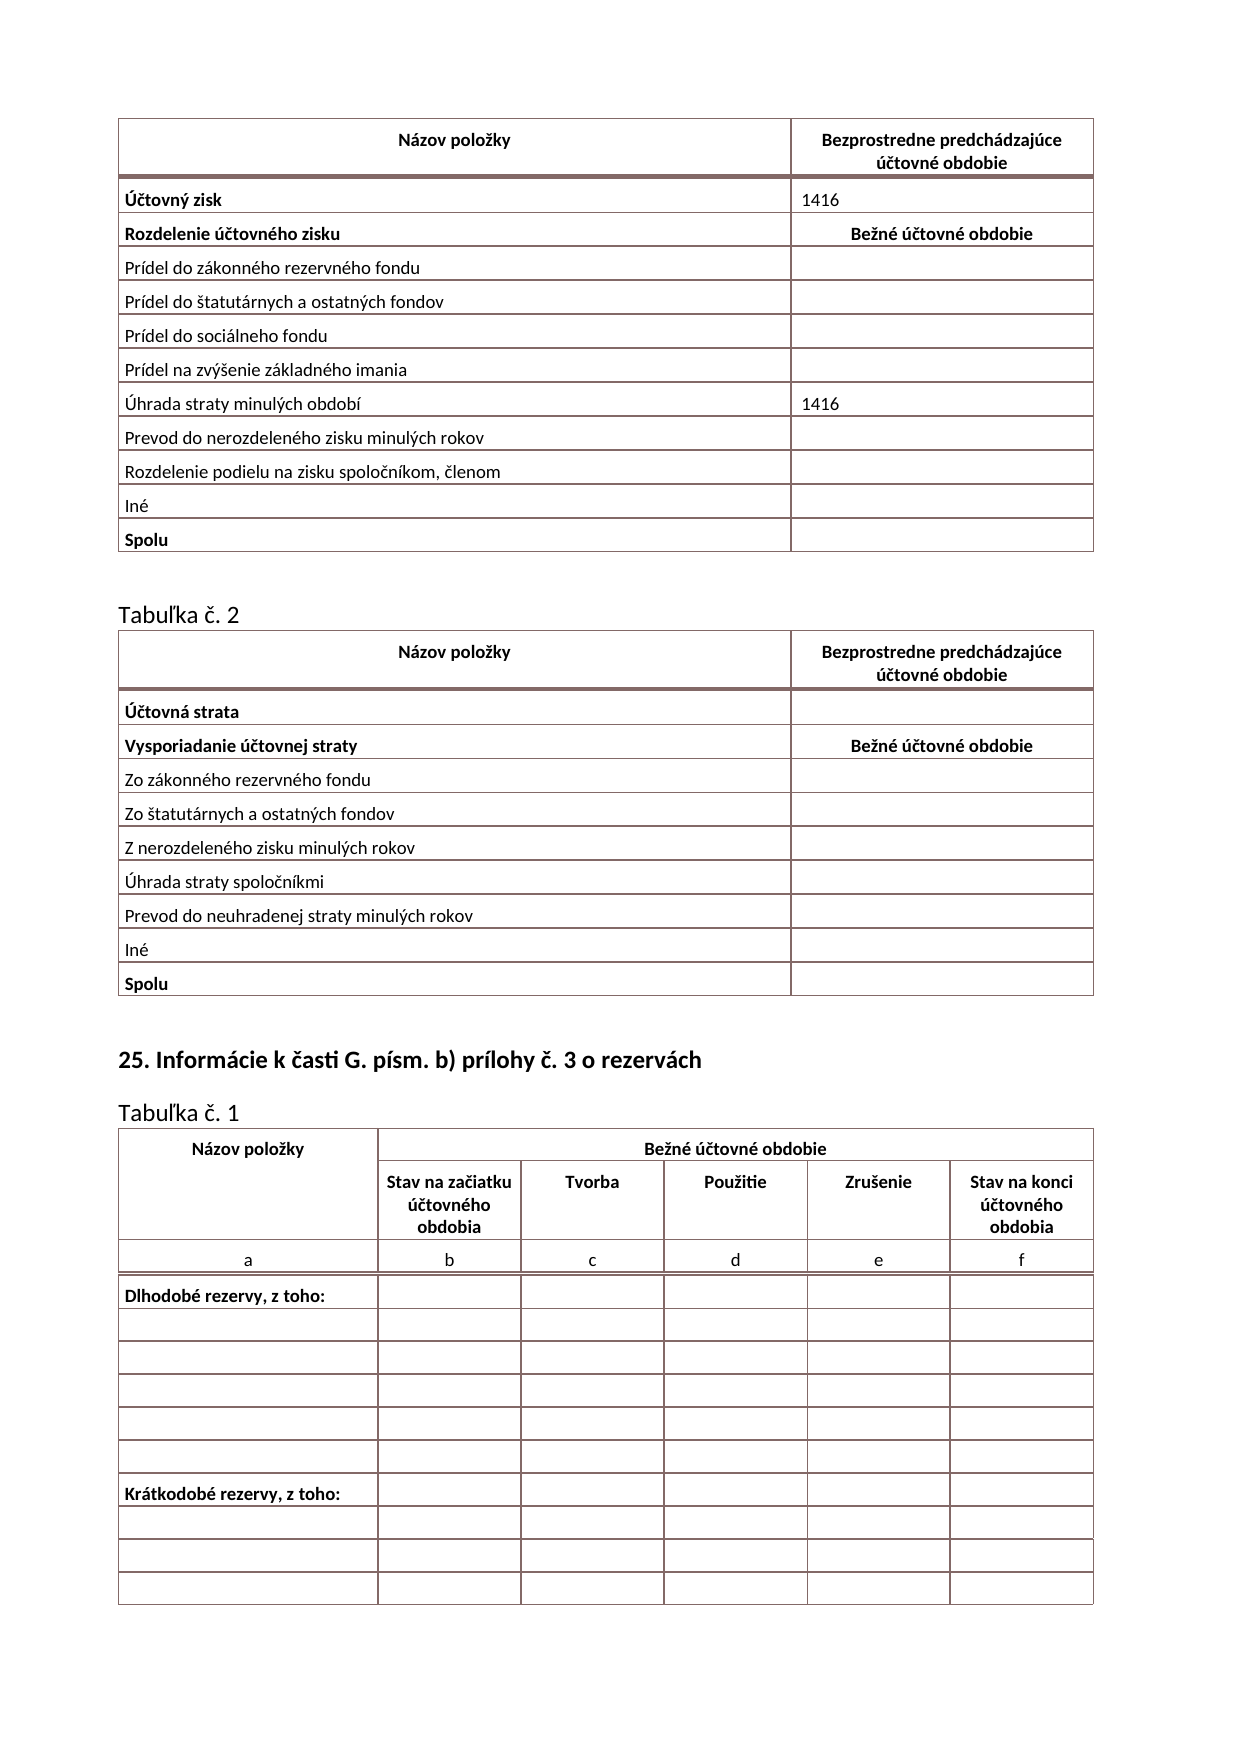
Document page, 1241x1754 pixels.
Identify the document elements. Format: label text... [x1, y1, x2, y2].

table_cell [665, 1474, 807, 1505]
table_cell Účtovná strata [119, 691, 790, 724]
table_cell [665, 1540, 807, 1571]
table_cell Iné [119, 929, 790, 961]
table_cell [792, 417, 1093, 449]
table_cell Prídel na zvýšenie základného imania [119, 349, 790, 381]
table_cell Prídel do zákonného rezervného fondu [119, 247, 790, 279]
table_cell [792, 451, 1093, 483]
table_cell [808, 1309, 949, 1340]
table_cell [119, 1441, 377, 1472]
table_cell [808, 1408, 949, 1439]
table_cell [792, 247, 1093, 279]
table_cell [665, 1276, 807, 1308]
table_cell [792, 315, 1093, 347]
table_cell [792, 759, 1093, 792]
table_cell Úhrada straty minulých období [119, 383, 790, 415]
table_cell Stav na konci účtovného obdobia [951, 1161, 1093, 1239]
table_cell d [665, 1240, 807, 1271]
table_cell [951, 1408, 1093, 1439]
table_header Názov položky [119, 631, 790, 687]
table_cell Zo zákonného rezervného fondu [119, 759, 790, 792]
table_cell Bežné účtovné obdobie [792, 213, 1093, 245]
table_cell [379, 1375, 520, 1406]
table_cell Zrušenie [808, 1161, 949, 1239]
table_cell [951, 1507, 1093, 1538]
table_cell [792, 349, 1093, 381]
table_cell [665, 1342, 807, 1373]
table_cell Rozdelenie podielu na zisku spoločníkom, členom [119, 451, 790, 483]
table_cell [808, 1507, 949, 1538]
table_cell [951, 1276, 1093, 1308]
table_cell Zo štatutárnych a ostatných fondov [119, 793, 790, 825]
table_cell [379, 1540, 520, 1571]
table_cell Dlhodobé rezervy, z toho: [119, 1276, 377, 1308]
table_cell [808, 1342, 949, 1373]
table_cell [951, 1342, 1093, 1373]
table_cell e [808, 1240, 949, 1271]
table_cell Prevod do nerozdeleného zisku minulých rokov [119, 417, 790, 449]
table_cell [951, 1540, 1093, 1571]
table_header Bezprostredne predchádzajúce účtovné obdobie [792, 119, 1093, 174]
table_cell [808, 1474, 949, 1505]
table_cell [379, 1474, 520, 1505]
table_cell [792, 827, 1093, 859]
table_cell [792, 793, 1093, 825]
table_cell Rozdelenie účtovného zisku [119, 213, 790, 245]
table_cell [665, 1441, 807, 1472]
table_header Bezprostredne predchádzajúce účtovné obdobie [792, 631, 1093, 687]
table_cell a [119, 1240, 377, 1271]
table_cell Krátkodobé rezervy, z toho: [119, 1474, 377, 1505]
table_cell [379, 1276, 520, 1308]
text Tabuľka č. 1 [118, 1097, 1122, 1127]
text Tabuľka č. 2 [118, 600, 1122, 630]
table_cell [119, 1309, 377, 1340]
table_cell [792, 485, 1093, 517]
table_cell [119, 1540, 377, 1571]
table_cell [665, 1507, 807, 1538]
table_cell [808, 1441, 949, 1472]
table_header Názov položky [119, 119, 790, 174]
table_cell [792, 963, 1093, 995]
table_cell [522, 1342, 663, 1373]
table_cell Prídel do sociálneho fondu [119, 315, 790, 347]
table_cell [951, 1441, 1093, 1472]
table_cell [808, 1573, 949, 1604]
table_cell [379, 1441, 520, 1472]
table_cell Tvorba [522, 1161, 663, 1239]
table_cell Použitie [665, 1161, 807, 1239]
table_cell [522, 1540, 663, 1571]
table_cell [379, 1408, 520, 1439]
table_cell [792, 929, 1093, 961]
table_cell f [951, 1240, 1093, 1271]
table_cell Iné [119, 485, 790, 517]
table_cell [379, 1507, 520, 1538]
table_cell [792, 519, 1093, 551]
table_cell [119, 1342, 377, 1373]
table_cell [379, 1573, 520, 1604]
table_cell 1416 [792, 383, 1093, 415]
table_cell [379, 1309, 520, 1340]
table_cell [951, 1573, 1093, 1604]
table_cell [522, 1573, 663, 1604]
table_cell b [379, 1240, 520, 1271]
table_cell [379, 1342, 520, 1373]
table_cell Stav na začiatku účtovného obdobia [379, 1161, 520, 1239]
table_cell [119, 1573, 377, 1604]
table_cell Prevod do neuhradenej straty minulých rokov [119, 895, 790, 927]
table_cell [522, 1375, 663, 1406]
table_cell [808, 1375, 949, 1406]
table_cell [792, 895, 1093, 927]
table_cell [119, 1375, 377, 1406]
table_cell Vysporiadanie účtovnej straty [119, 725, 790, 758]
table_cell [119, 1408, 377, 1439]
table_cell [522, 1474, 663, 1505]
table_cell [665, 1408, 807, 1439]
table_cell [522, 1408, 663, 1439]
table_cell Úhrada straty spoločníkmi [119, 861, 790, 893]
table_cell 1416 [792, 179, 1093, 212]
table_cell [792, 691, 1093, 724]
table_cell Účtovný zisk [119, 179, 790, 212]
table_cell [665, 1375, 807, 1406]
table_cell [951, 1474, 1093, 1505]
table_cell Spolu [119, 963, 790, 995]
table_cell [951, 1309, 1093, 1340]
text 25. Informácie k časti G. písm. b) prílohy č. 3 o rezervách [118, 1044, 1122, 1074]
table_cell [522, 1276, 663, 1308]
table_cell Z nerozdeleného zisku minulých rokov [119, 827, 790, 859]
table_cell c [522, 1240, 663, 1271]
table_cell [119, 1507, 377, 1538]
table_cell [951, 1375, 1093, 1406]
table_cell [808, 1276, 949, 1308]
table_header Bežné účtovné obdobie [379, 1129, 1093, 1160]
table_cell [665, 1573, 807, 1604]
table_cell [808, 1540, 949, 1571]
table_cell [792, 861, 1093, 893]
table_cell [522, 1441, 663, 1472]
table_cell [522, 1507, 663, 1538]
table_header Názov položky [119, 1129, 377, 1239]
table_cell [665, 1309, 807, 1340]
table_cell [792, 281, 1093, 313]
table_cell Prídel do štatutárnych a ostatných fondov [119, 281, 790, 313]
table_cell Spolu [119, 519, 790, 551]
table_cell Bežné účtovné obdobie [792, 725, 1093, 758]
table_cell [522, 1309, 663, 1340]
